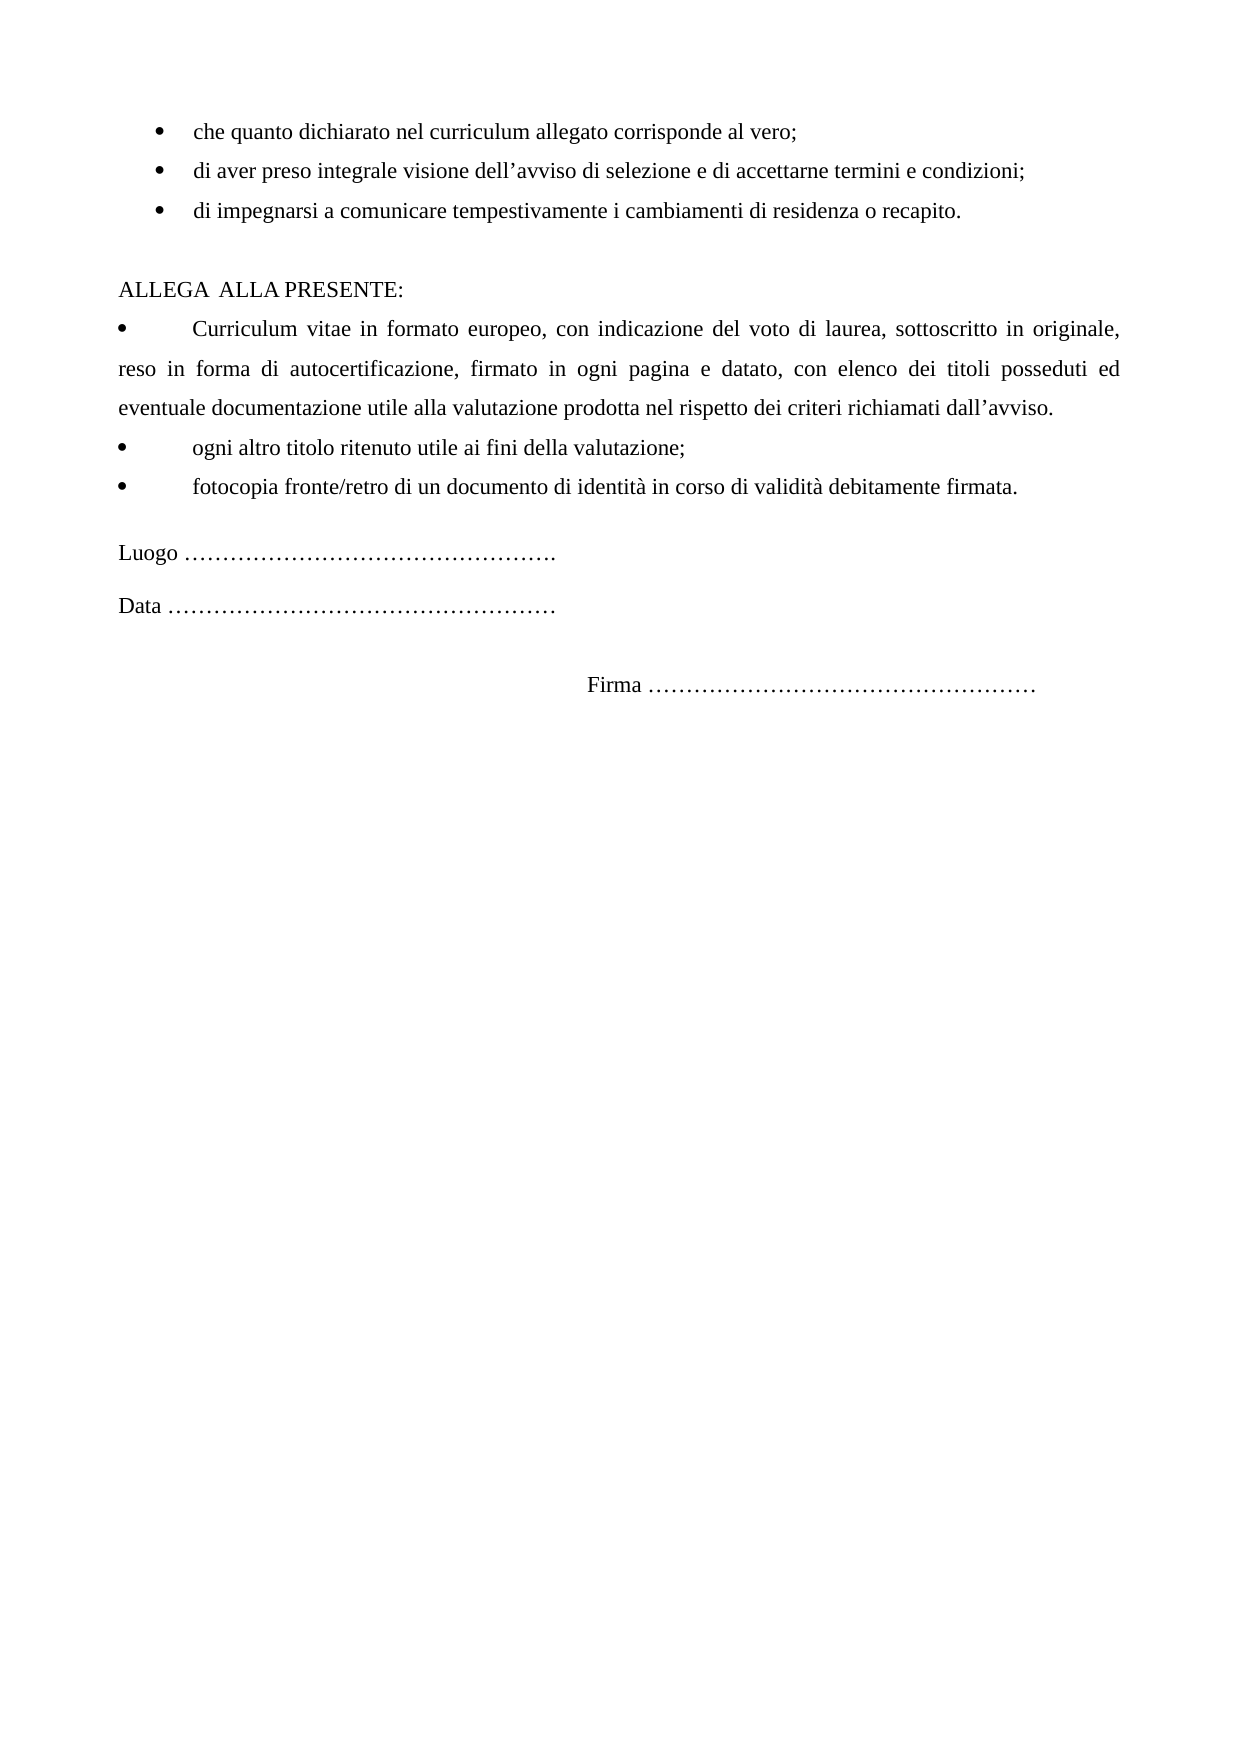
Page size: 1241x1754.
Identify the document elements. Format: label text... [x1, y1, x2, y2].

text ALLEGA ALLA PRESENTE: [118, 276, 1122, 302]
text Data …………………………………………… [118, 592, 1122, 618]
list ogni altro titolo ritenuto utile ai fini della valutazione; [118, 434, 1122, 460]
text Firma …………………………………………… [587, 671, 1122, 697]
list che quanto dichiarato nel curriculum allegato corrisponde al vero; [156, 118, 1122, 144]
list fotocopia fronte/retro di un documento di identità in corso di validità debitamente firmata. [118, 473, 1122, 500]
text Luogo …………………………………………. [118, 539, 1122, 566]
list di impegnarsi a comunicare tempestivamente i cambiamenti di residenza o recapito. [156, 197, 1122, 223]
list di aver preso integrale visione dell’avviso di selezione e di accettarne termini e condizioni; [156, 158, 1122, 184]
list Curriculum vitae in formato europeo, con indicazione del voto di laurea, sottoscritto in originale, reso in forma di autocertificazione, firmato in ogni pagina e datato, con elenco dei titoli posseduti ed eventuale documentazione utile alla valutazione prodotta nel rispetto dei criteri richiamati dall’avviso. [118, 316, 1122, 421]
